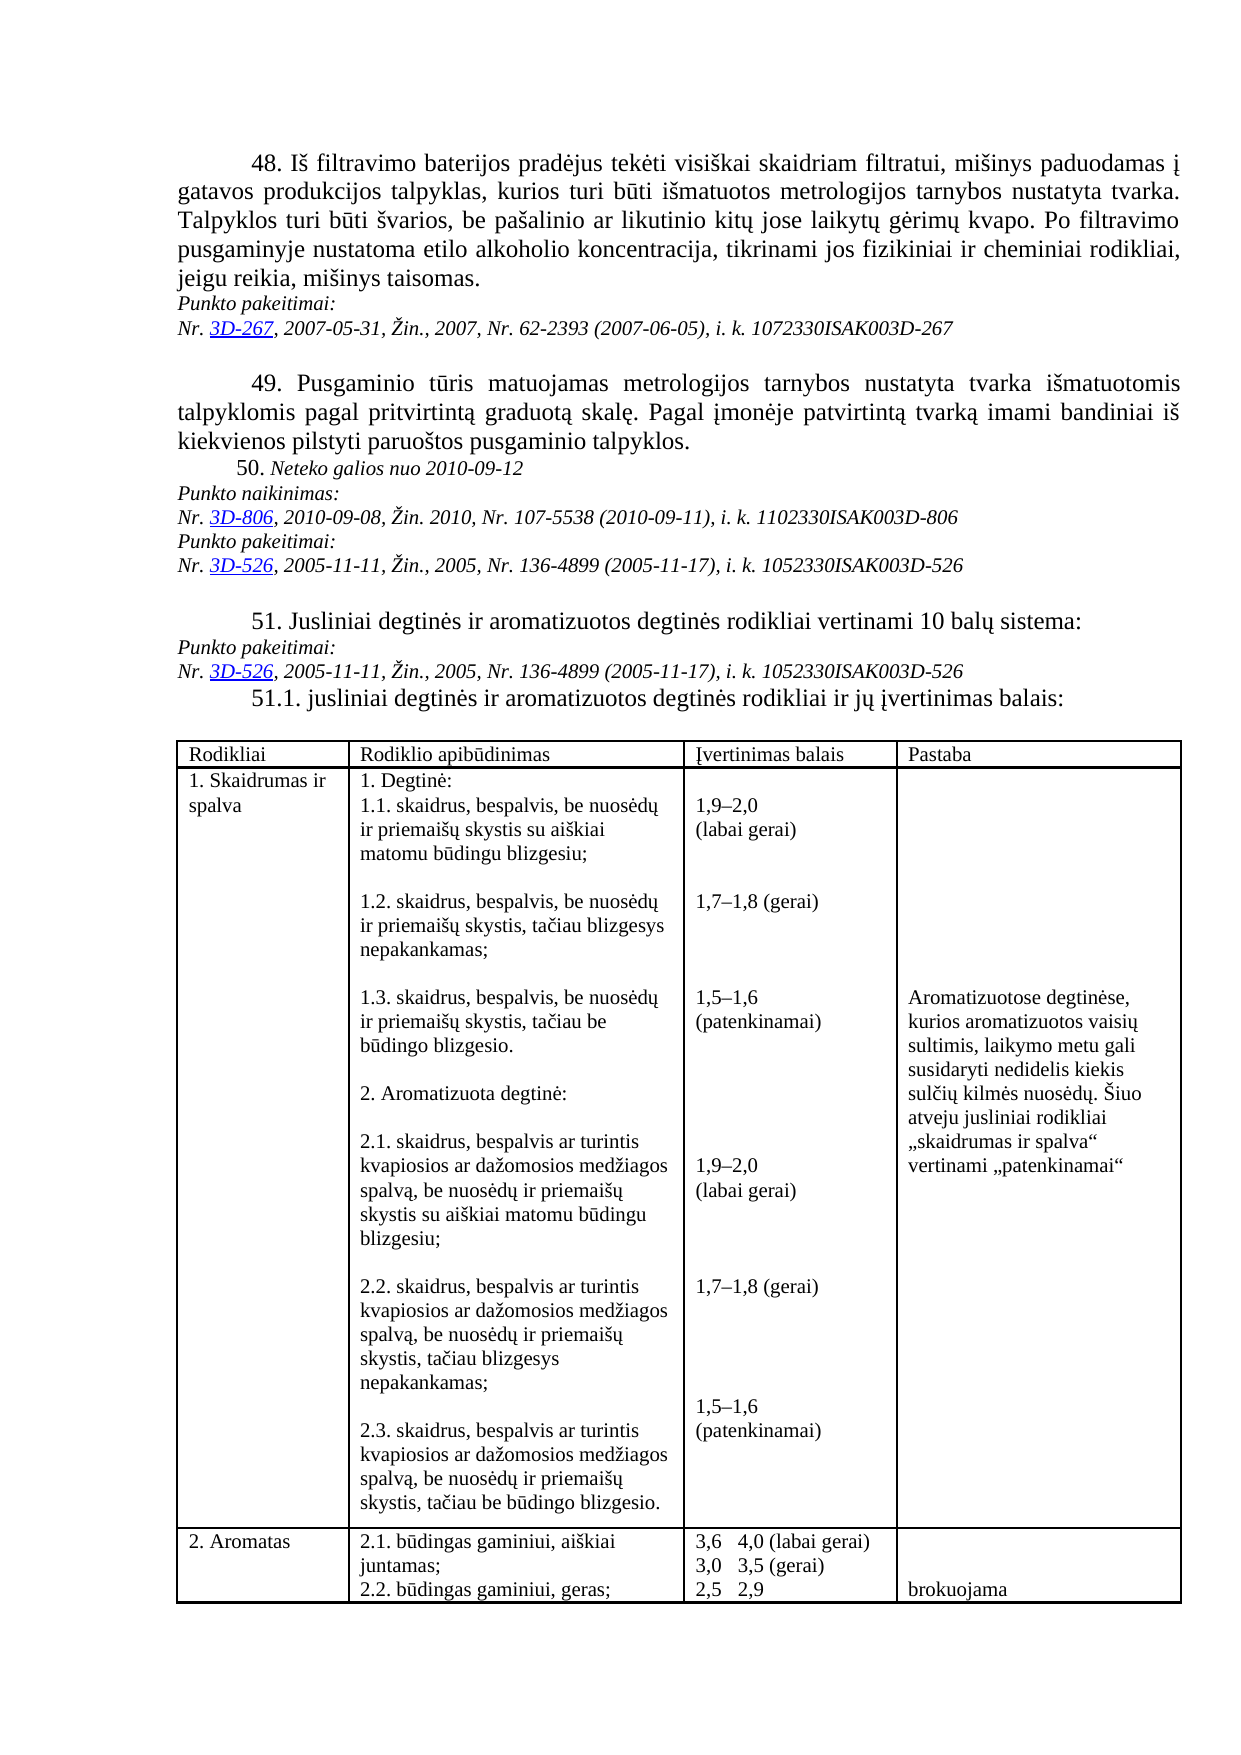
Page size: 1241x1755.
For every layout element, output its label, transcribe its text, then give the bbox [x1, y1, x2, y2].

text Punkto pakeitimai: [177, 634, 1181, 659]
text Punkto pakeitimai: [177, 529, 1181, 553]
table_cell Aromatizuotose degtinėse, kurios aromatizuotos vaisių sultimis, laikymo metu gali susidaryti nedidelis kiekis sulčių kilmės nuosėdų. Šiuo atveju jusliniai rodikliai „skaidrumas ir spalva“ vertinami „patenkinamai“ [898, 985, 1180, 1527]
table_header Įvertinimas balais [685, 742, 896, 766]
text 51. Jusliniai degtinės ir aromatizuotos degtinės rodikliai vertinami 10 balų sistema: [177, 606, 1181, 634]
table_cell 1,9–2,0 (labai gerai) 1,7–1,8 (gerai) [685, 769, 896, 985]
text 50. Neteko galios nuo 2010-09-12 [177, 454, 1181, 481]
table_header Rodiklio apibūdinimas [350, 742, 683, 766]
text Nr. 3D-526, 2005-11-11, Žin., 2005, Nr. 136-4899 (2005-11-17), i. k. 1052330ISAK003D-526 [177, 553, 1181, 577]
table_header Rodikliai [178, 742, 348, 766]
table_cell 1,5–1,6 (patenkinamai) 1,9–2,0 (labai gerai) 1,7–1,8 (gerai) 1,5–1,6 (patenkinamai) [685, 985, 896, 1527]
table_cell 2. Aromatas [178, 1529, 348, 1601]
table_cell 1.3. skaidrus, bespalvis, be nuosėdų ir priemaišų skystis, tačiau be būdingo blizgesio. 2. Aromatizuota degtinė: 2.1. skaidrus, bespalvis ar turintis kvapiosios ar dažomosios medžiagos spalvą, be nuosėdų ir priemaišų skystis su aiškiai matomu būdingu blizgesiu; 2.2. skaidrus, bespalvis ar turintis kvapiosios ar dažomosios medžiagos spalvą, be nuosėdų ir priemaišų skystis, tačiau blizgesys nepakankamas; 2.3. skaidrus, bespalvis ar turintis kvapiosios ar dažomosios medžiagos spalvą, be nuosėdų ir priemaišų skystis, tačiau be būdingo blizgesio. [350, 985, 683, 1527]
text 51.1. jusliniai degtinės ir aromatizuotos degtinės rodikliai ir jų įvertinimas balais: [177, 683, 1181, 711]
text Punkto pakeitimai: [177, 291, 1181, 315]
table_cell 1. Degtinė: 1.1. skaidrus, bespalvis, be nuosėdų ir priemaišų skystis su aiškiai matomu būdingu blizgesiu; 1.2. skaidrus, bespalvis, be nuosėdų ir priemaišų skystis, tačiau blizgesys nepakankamas; [350, 769, 683, 985]
text Nr. 3D-526, 2005-11-11, Žin., 2005, Nr. 136-4899 (2005-11-17), i. k. 1052330ISAK003D-526 [177, 659, 1181, 683]
text Nr. 3D-267, 2007-05-31, Žin., 2007, Nr. 62-2393 (2007-06-05), i. k. 1072330ISAK003D-267 [177, 315, 1181, 339]
table_cell [178, 985, 348, 1527]
text Punkto naikinimas: [177, 481, 1181, 505]
table_header Pastaba [898, 742, 1180, 766]
table_cell [898, 769, 1180, 985]
text 48. Iš filtravimo baterijos pradėjus tekėti visiškai skaidriam filtratui, mišinys paduodamas į gatavos produkcijos talpyklas, kurios turi būti išmatuotos metrologijos tarnybos nustatyta tvarka. Talpyklos turi būti švarios, be pašalinio ar likutinio kitų jose laikytų gėrimų kvapo. Po filtravimo pusgaminyje nustatoma etilo alkoholio koncentracija, tikrinami jos fizikiniai ir cheminiai rodikliai, jeigu reikia, mišinys taisomas. [177, 148, 1181, 291]
text 49. Pusgaminio tūris matuojamas metrologijos tarnybos nustatyta tvarka išmatuotomis talpyklomis pagal pritvirtintą graduotą skalę. Pagal įmonėje patvirtintą tvarką imami bandiniai iš kiekvienos pilstyti paruoštos pusgaminio talpyklos. [177, 368, 1181, 454]
text Nr. 3D-806, 2010-09-08, Žin. 2010, Nr. 107-5538 (2010-09-11), i. k. 1102330ISAK003D-806 [177, 505, 1181, 529]
table_cell 3,64,0 (labai gerai) 3,03,5 (gerai) 2,52,9 [685, 1529, 896, 1601]
table_cell 1. Skaidrumas ir spalva [178, 769, 348, 985]
table_cell 2.1. būdingas gaminiui, aiškiai juntamas; 2.2. būdingas gaminiui, geras; [350, 1529, 683, 1601]
table_cell brokuojama [898, 1529, 1180, 1601]
